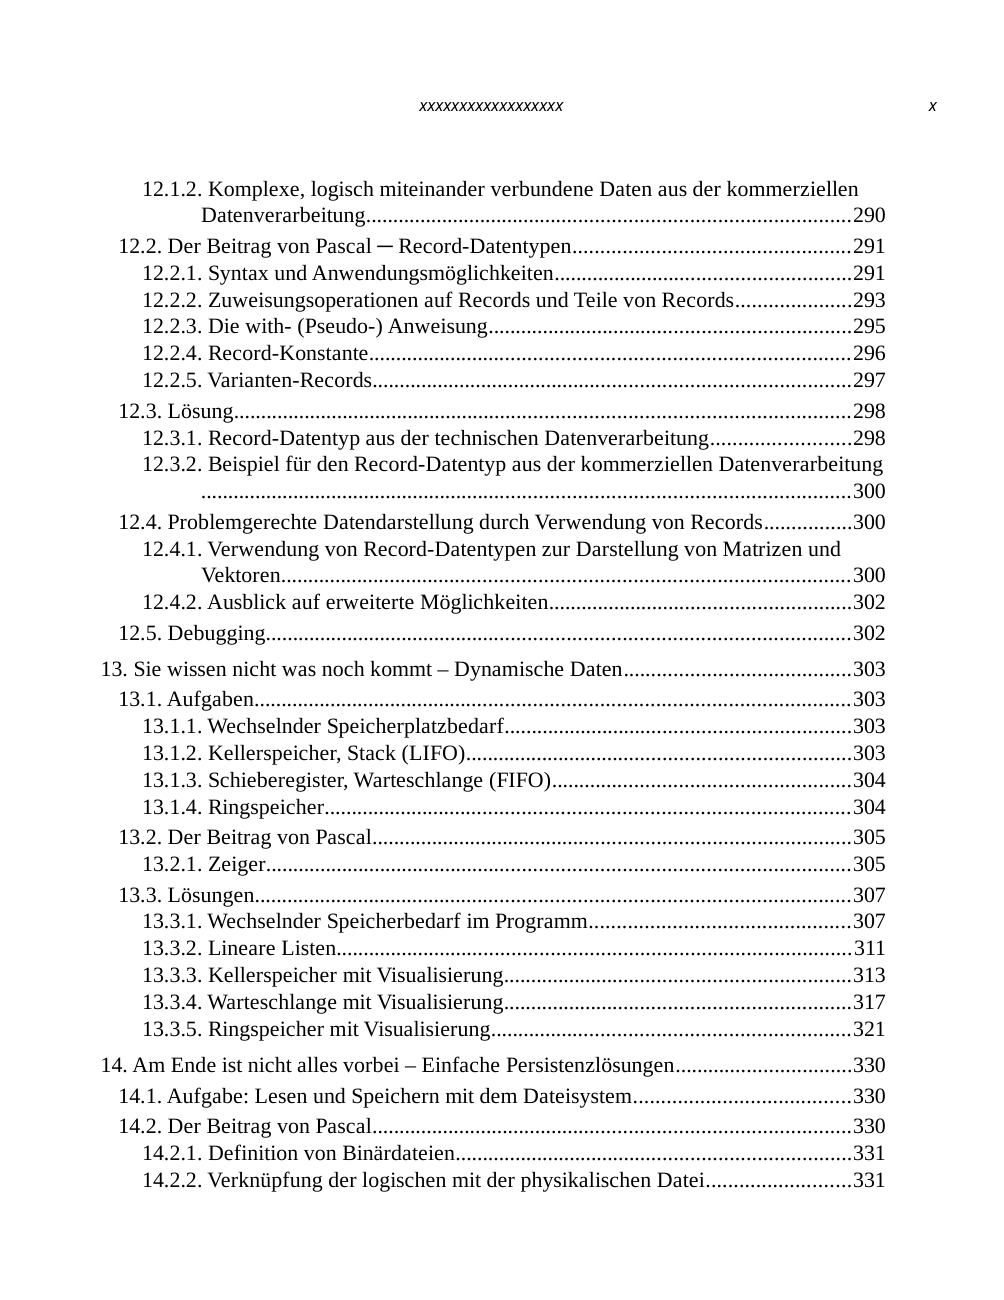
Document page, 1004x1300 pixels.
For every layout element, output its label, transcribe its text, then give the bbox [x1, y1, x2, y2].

text 14.2.1. Definition von Binärdateien 331 [142, 1141, 886, 1165]
text 13.3.4. Warteschlange mit Visualisierung 317 [142, 990, 886, 1014]
text 12.2.4. Record-Konstante 296 [142, 341, 886, 366]
text 14.2. Der Beitrag von Pascal 330 [118, 1114, 886, 1138]
text 12.2. Der Beitrag von Pascal ─ Record-Datentypen 291 [118, 234, 886, 258]
text 12.4.2. Ausblick auf erweiterte Möglichkeiten 302 [142, 590, 886, 615]
text 14. Am Ende ist nicht alles vorbei – Einfache Persistenzlösungen 330 [100, 1053, 886, 1078]
text 13.3.5. Ringspeicher mit Visualisierung 321 [142, 1017, 886, 1041]
text 13.2.1. Zeiger 305 [142, 852, 886, 877]
text 12.2.2. Zuweisungsoperationen auf Records und Teile von Records 293 [142, 287, 886, 312]
text 13. Sie wissen nicht was noch kommt – Dynamische Daten 303 [100, 657, 886, 681]
text 13.1.2. Kellerspeicher, Stack (LIFO) 303 [142, 741, 886, 766]
text 12.3.1. Record-Datentyp aus der technischen Datenverarbeitung 298 [142, 425, 886, 450]
text 13.1.4. Ringspeicher 304 [142, 795, 886, 819]
text 12.4.1. Verwendung von Record-Datentypen zur Darstellung von Matrizen und Vektoren 300 [142, 536, 886, 588]
text 12.5. Debugging 302 [118, 621, 886, 645]
text 13.1. Aufgaben 303 [118, 687, 886, 712]
text 14.2.2. Verknüpfung der logischen mit der physikalischen Datei 331 [142, 1168, 886, 1192]
text 13.3.1. Wechselnder Speicherbedarf im Programm 307 [142, 909, 886, 934]
text 13.3.2. Lineare Listen 311 [142, 936, 886, 961]
text 13.1.3. Schieberegister, Warteschlange (FIFO) 304 [142, 768, 886, 792]
text 13.1.1. Wechselnder Speicherplatzbedarf 303 [142, 714, 886, 739]
text 12.2.3. Die with- (Pseudo-) Anweisung 295 [142, 314, 886, 339]
text 14.1. Aufgabe: Lesen und Speichern mit dem Dateisystem 330 [118, 1083, 886, 1108]
text 12.1.2. Komplexe, logisch miteinander verbundene Daten aus der kommerziellen Datenverarbeitung 290 [142, 176, 886, 228]
text 13.3. Lösungen 307 [118, 882, 886, 907]
text 12.3.2. Beispiel für den Record-Datentyp aus der kommerziellen Datenverarbeitung 300 [142, 452, 886, 504]
text 12.3. Lösung 298 [118, 398, 886, 423]
text 12.4. Problemgerechte Datendarstellung durch Verwendung von Records 300 [118, 509, 886, 534]
text 13.2. Der Beitrag von Pascal 305 [118, 825, 886, 850]
text 13.3.3. Kellerspeicher mit Visualisierung 313 [142, 963, 886, 988]
text 12.2.5. Varianten-Records 297 [142, 368, 886, 393]
text 12.2.1. Syntax und Anwendungsmöglichkeiten 291 [142, 261, 886, 285]
